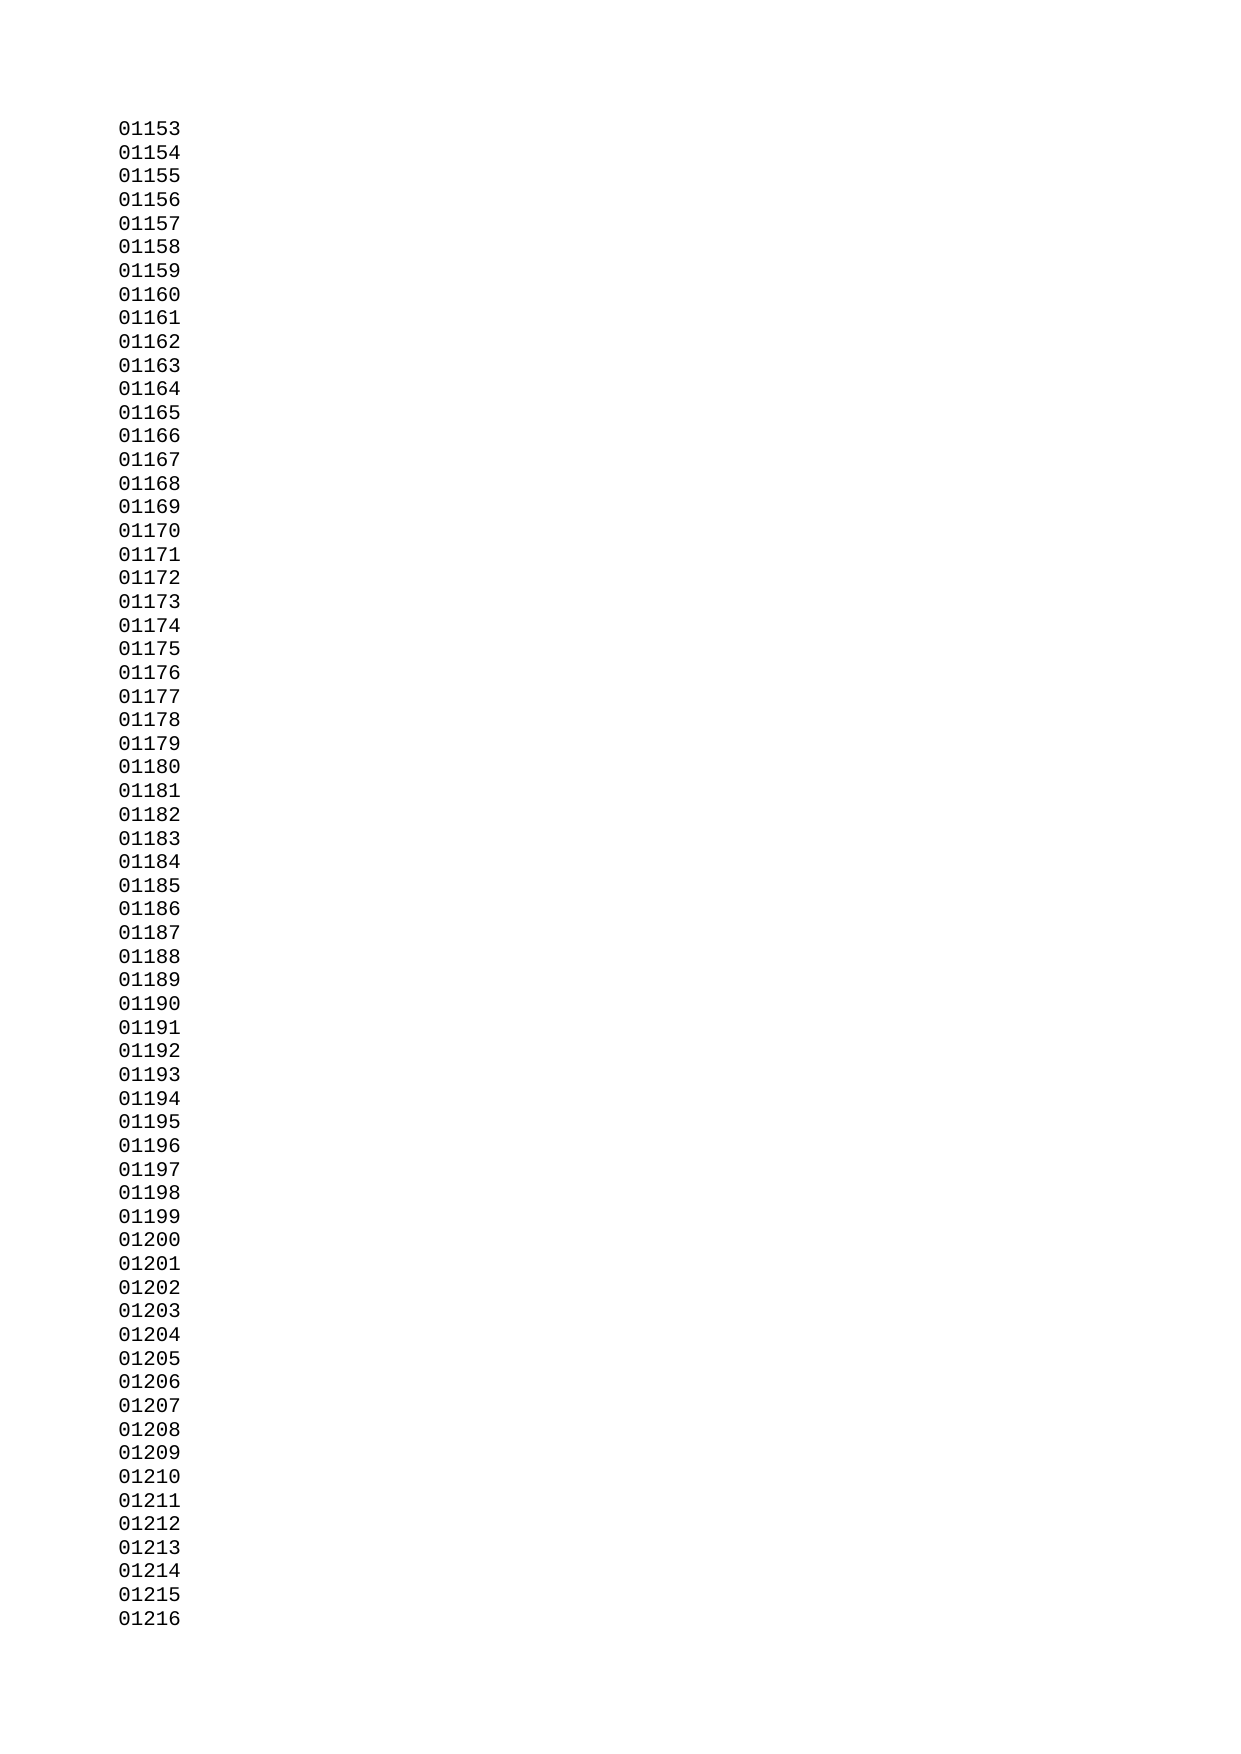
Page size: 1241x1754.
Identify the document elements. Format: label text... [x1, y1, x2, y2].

text 01212 [118, 1513, 1122, 1537]
text 01179 [118, 733, 1122, 757]
text 01164 [118, 378, 1122, 402]
text 01168 [118, 473, 1122, 496]
text 01199 [118, 1206, 1122, 1229]
text 01194 [118, 1088, 1122, 1111]
text 01154 [118, 142, 1122, 165]
text 01183 [118, 827, 1122, 851]
text 01175 [118, 638, 1122, 662]
text 01216 [118, 1608, 1122, 1631]
text 01163 [118, 354, 1122, 378]
text 01191 [118, 1017, 1122, 1040]
text 01203 [118, 1300, 1122, 1324]
text 01157 [118, 213, 1122, 236]
text 01215 [118, 1584, 1122, 1608]
text 01178 [118, 709, 1122, 733]
text 01189 [118, 969, 1122, 993]
text 01170 [118, 520, 1122, 544]
text 01176 [118, 662, 1122, 686]
text 01197 [118, 1158, 1122, 1182]
text 01166 [118, 426, 1122, 449]
text 01211 [118, 1489, 1122, 1513]
text 01195 [118, 1111, 1122, 1135]
text 01208 [118, 1419, 1122, 1442]
text 01162 [118, 331, 1122, 354]
text 01182 [118, 804, 1122, 827]
text 01171 [118, 544, 1122, 567]
text 01158 [118, 236, 1122, 260]
text 01190 [118, 993, 1122, 1017]
text 01198 [118, 1182, 1122, 1206]
text 01210 [118, 1466, 1122, 1489]
text 01185 [118, 875, 1122, 898]
text 01173 [118, 591, 1122, 615]
text 01159 [118, 260, 1122, 284]
text 01172 [118, 567, 1122, 591]
text 01213 [118, 1537, 1122, 1561]
text 01156 [118, 189, 1122, 213]
text 01193 [118, 1064, 1122, 1088]
text 01177 [118, 686, 1122, 709]
text 01153 [118, 118, 1122, 142]
text 01188 [118, 946, 1122, 969]
text 01214 [118, 1561, 1122, 1584]
text 01201 [118, 1253, 1122, 1277]
text 01180 [118, 757, 1122, 780]
text 01181 [118, 780, 1122, 804]
text 01184 [118, 851, 1122, 875]
text 01161 [118, 307, 1122, 331]
text 01167 [118, 449, 1122, 473]
text 01165 [118, 402, 1122, 426]
text 01155 [118, 165, 1122, 189]
text 01207 [118, 1395, 1122, 1419]
text 01160 [118, 284, 1122, 307]
text 01192 [118, 1040, 1122, 1064]
text 01205 [118, 1348, 1122, 1371]
text 01174 [118, 615, 1122, 638]
text 01200 [118, 1229, 1122, 1253]
text 01204 [118, 1324, 1122, 1348]
text 01169 [118, 496, 1122, 520]
text 01186 [118, 898, 1122, 922]
text 01209 [118, 1442, 1122, 1466]
text 01187 [118, 922, 1122, 946]
text 01206 [118, 1371, 1122, 1395]
text 01202 [118, 1277, 1122, 1300]
text 01196 [118, 1135, 1122, 1158]
